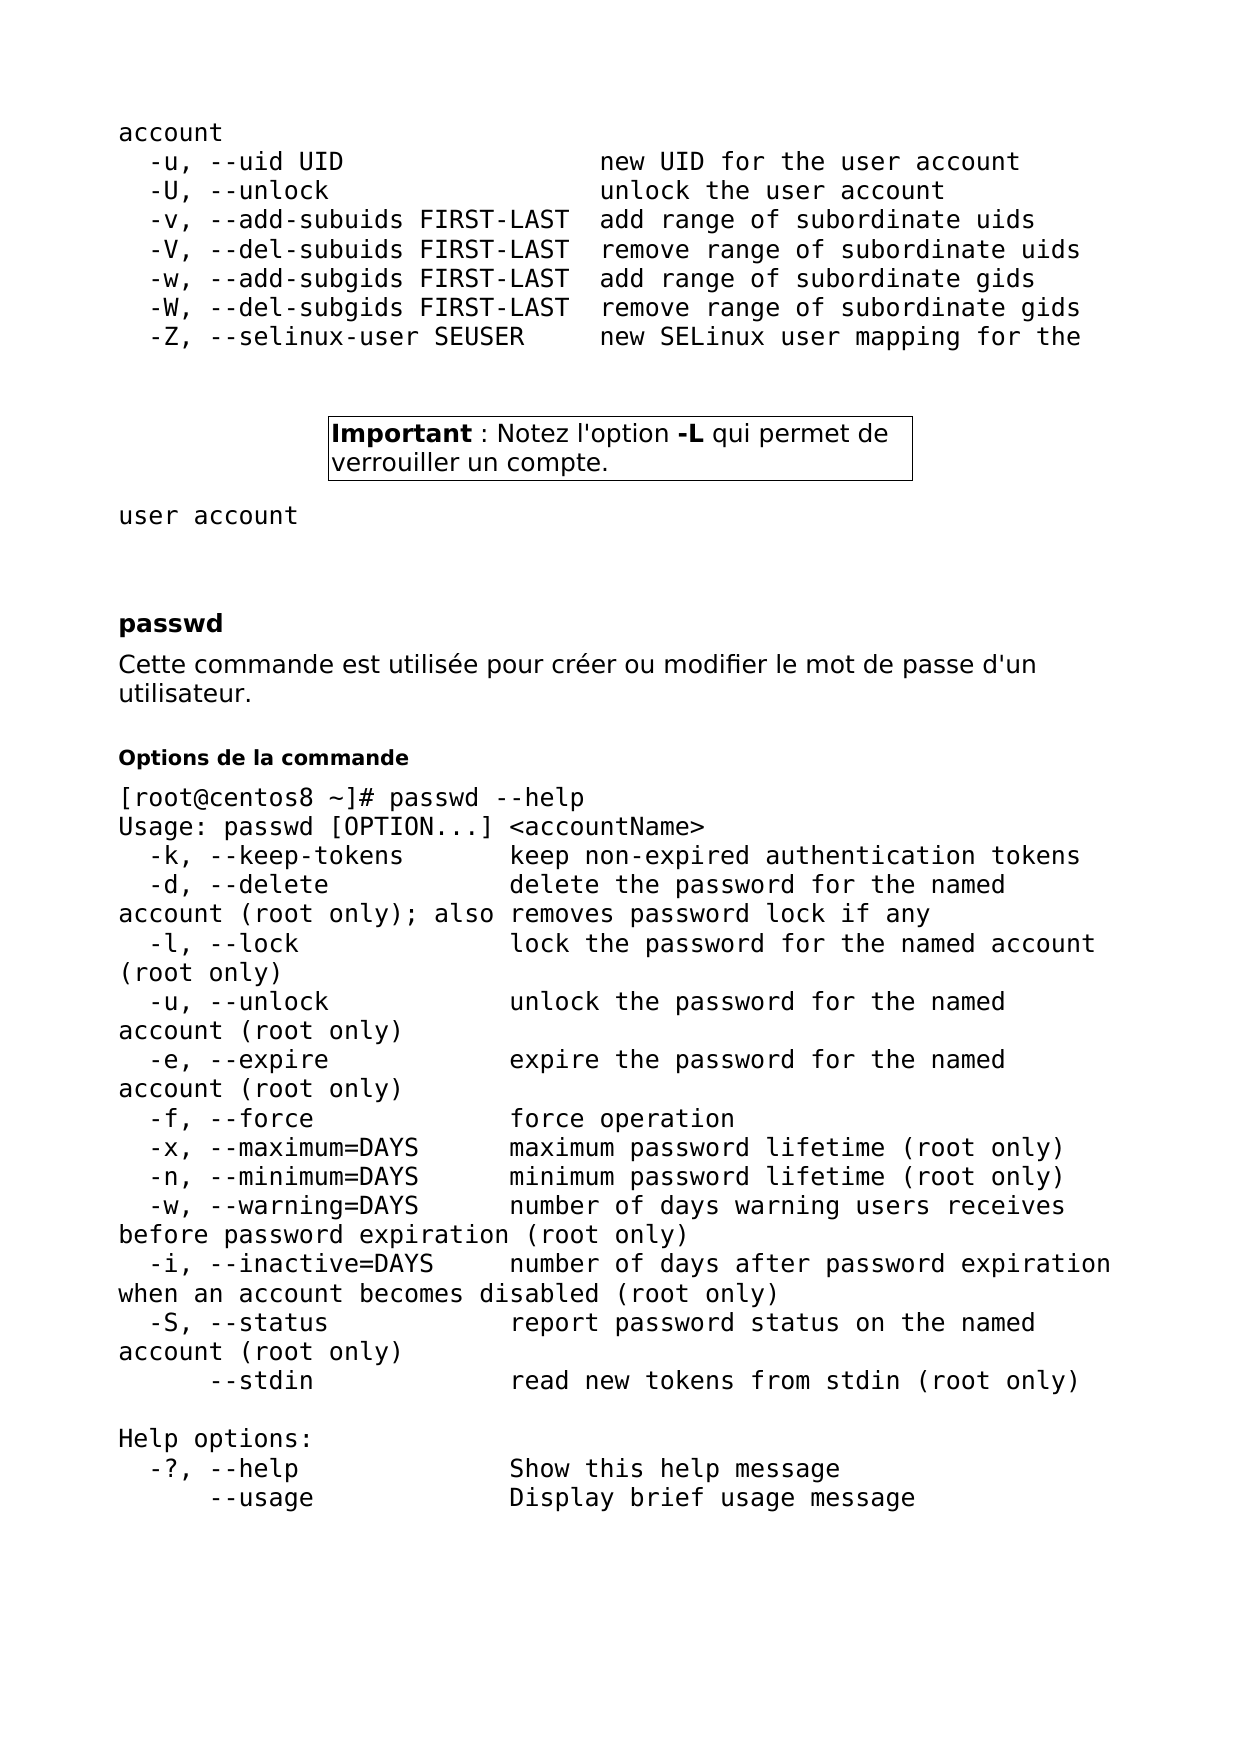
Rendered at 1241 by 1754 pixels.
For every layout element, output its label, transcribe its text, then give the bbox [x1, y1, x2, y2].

text Cette commande est utilisée pour créer ou modifier le mot de passe d'un utilisateur. [118, 650, 1122, 709]
text [root@centos8 ~]# passwd --help Usage: passwd [OPTION...] <accountName> -k, --keep-tokens keep non-expired authentication tokens -d, --delete delete the password for the named account (root only); also removes password lock if any -l, --lock lock the password for the named account (root only) -u, --unlock unlock the password for the named account (root only) -e, --expire expire the password for the named account (root only) -f, --force force operation -x, --maximum=DAYS maximum password lifetime (root only) -n, --minimum=DAYS minimum password lifetime (root only) -w, --warning=DAYS number of days warning users receives before password expiration (root only) -i, --inactive=DAYS number of days after password expiration when an account becomes disabled (root only) -S, --status report password status on the named account (root only) --stdin read new tokens from stdin (root only) Help options: -?, --help Show this help message --usage Display brief usage message [118, 783, 1122, 1512]
text account -u, --uid UID new UID for the user account -U, --unlock unlock the user account -v, --add-subuids FIRST-LAST add range of subordinate uids -V, --del-subuids FIRST-LAST remove range of subordinate uids -w, --add-subgids FIRST-LAST add range of subordinate gids -W, --del-subgids FIRST-LAST remove range of subordinate gids -Z, --selinux-user SEUSER new SELinux user mapping for the user account [118, 118, 1122, 530]
subtitle Options de la commande [118, 746, 1122, 771]
subtitle passwd [118, 609, 1122, 638]
table_header Important : Notez l'option -L qui permet de verrouiller un compte. [329, 417, 912, 480]
